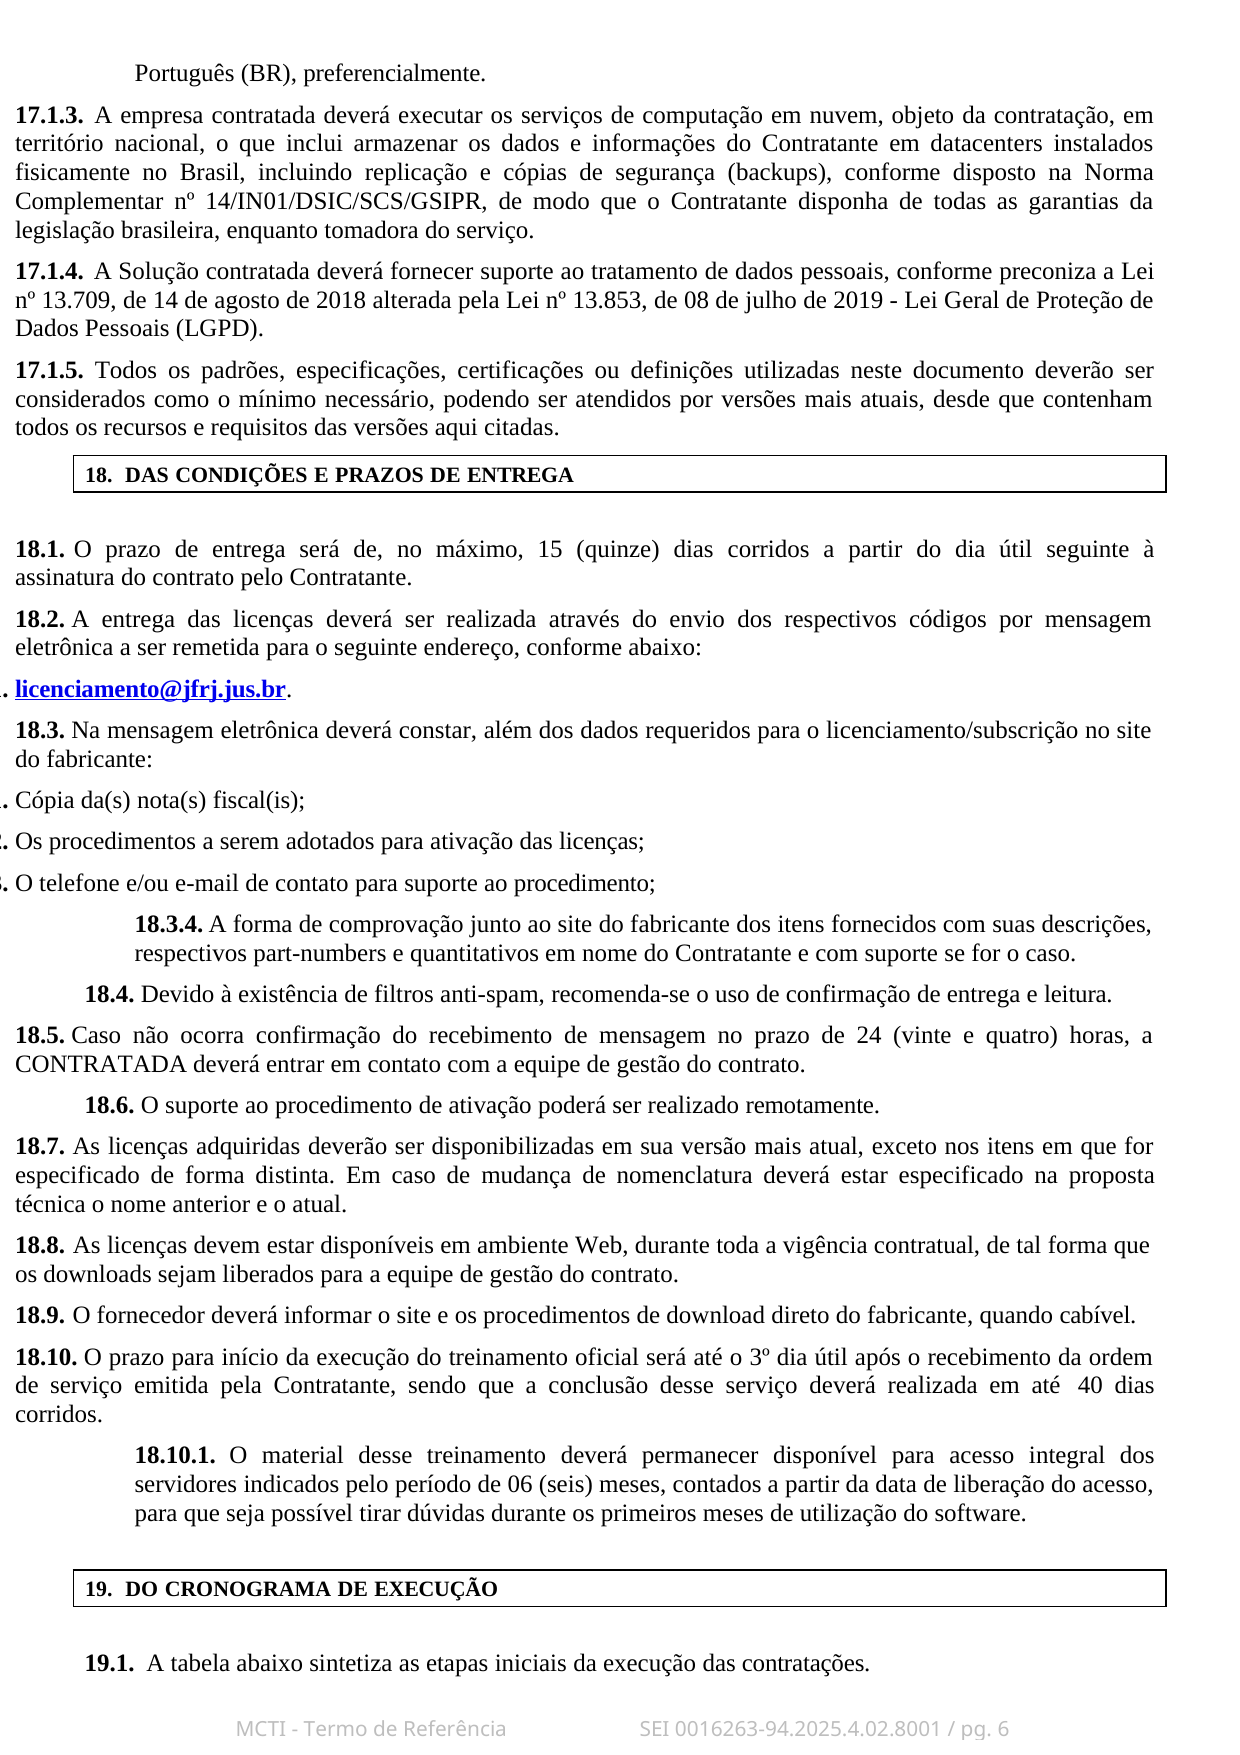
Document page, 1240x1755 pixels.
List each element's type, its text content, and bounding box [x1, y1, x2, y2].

list Devido à existência de filtros anti-spam, recomenda-se o uso de confirmação de entrega e leitura. [84, 979, 1225, 1008]
list O prazo para início da execução do treinamento oficial será até o 3º dia útil após o recebimento da ordem de serviço emitida pela Contratante, sendo que a conclusão desse serviço deverá realizada em até 40 dias corridos. [15, 1342, 1154, 1428]
list A forma de comprovação junto ao site do fabricante dos itens fornecidos com suas descrições, respectivos part-numbers e quantitativos em nome do Contratante e com suporte se for o caso. [134, 909, 1153, 966]
list Caso não ocorra confirmação do recebimento de mensagem no prazo de 24 (vinte e quatro) horas, a CONTRATADA deverá entrar em contato com a equipe de gestão do contrato. [15, 1020, 1154, 1078]
list Todos os padrões, especificações, certificações ou definições utilizadas neste documento deverão ser considerados como o mínimo necessário, podendo ser atendidos por versões mais atuais, desde que contenham todos os recursos e requisitos das versões aqui citadas. [15, 355, 1154, 441]
list As licenças adquiridas deverão ser disponibilizadas em sua versão mais atual, exceto nos itens em que for especificado de forma distinta. Em caso de mudança de nomenclatura deverá estar especificado na proposta técnica o nome anterior e o atual. [15, 1131, 1155, 1218]
text 18. DAS CONDIÇÕES E PRAZOS DE ENTREGA [85, 462, 1165, 487]
list A Solução contratada deverá fornecer suporte ao tratamento de dados pessoais, conforme preconiza a Lei nº 13.709, de 14 de agosto de 2018 alterada pela Lei nº 13.853, de 08 de julho de 2019 - Lei Geral de Proteção de Dados Pessoais (LGPD). [15, 256, 1155, 342]
list A entrega das licenças deverá ser realizada através do envio dos respectivos códigos por mensagem eletrônica a ser remetida para o seguinte endereço, conforme abaixo: [15, 604, 1153, 661]
list licenciamento@jfrj.jus.br. [0, 674, 1225, 702]
list O telefone e/ou e-mail de contato para suporte ao procedimento; [0, 868, 1225, 896]
text 19.1. A tabela abaixo sintetiza as etapas iniciais da execução das contratações. [84, 1648, 1225, 1677]
list O prazo de entrega será de, no máximo, 15 (quinze) dias corridos a partir do dia útil seguinte à assinatura do contrato pelo Contratante. [15, 534, 1155, 591]
list O suporte ao procedimento de ativação poderá ser realizado remotamente. [84, 1090, 1225, 1119]
text Português (BR), preferencialmente. [134, 58, 1225, 87]
list Cópia da(s) nota(s) fiscal(is); [0, 785, 1225, 814]
list Na mensagem eletrônica deverá constar, além dos dados requeridos para o licenciamento/subscrição no site do fabricante: [15, 715, 1153, 772]
text 19. DO CRONOGRAMA DE EXECUÇÃO [85, 1576, 1165, 1602]
list Os procedimentos a serem adotados para ativação das licenças; [0, 826, 1225, 855]
list O material desse treinamento deverá permanecer disponível para acesso integral dos servidores indicados pelo período de 06 (seis) meses, contados a partir da data de liberação do acesso, para que seja possível tirar dúvidas durante os primeiros meses de utilização do software. [134, 1440, 1155, 1527]
list As licenças devem estar disponíveis em ambiente Web, durante toda a vigência contratual, de tal forma que os downloads sejam liberados para a equipe de gestão do contrato. [15, 1230, 1151, 1288]
list A empresa contratada deverá executar os serviços de computação em nuvem, objeto da contratação, em território nacional, o que inclui armazenar os dados e informações do Contratante em datacenters instalados fisicamente no Brasil, incluindo replicação e cópias de segurança (backups), conforme disposto na Norma Complementar nº 14/IN01/DSIC/SCS/GSIPR, de modo que o Contratante disponha de todas as garantias da legislação brasileira, enquanto tomadora do serviço. [15, 100, 1155, 243]
list O fornecedor deverá informar o site e os procedimentos de download direto do fabricante, quando cabível. [15, 1300, 1154, 1329]
